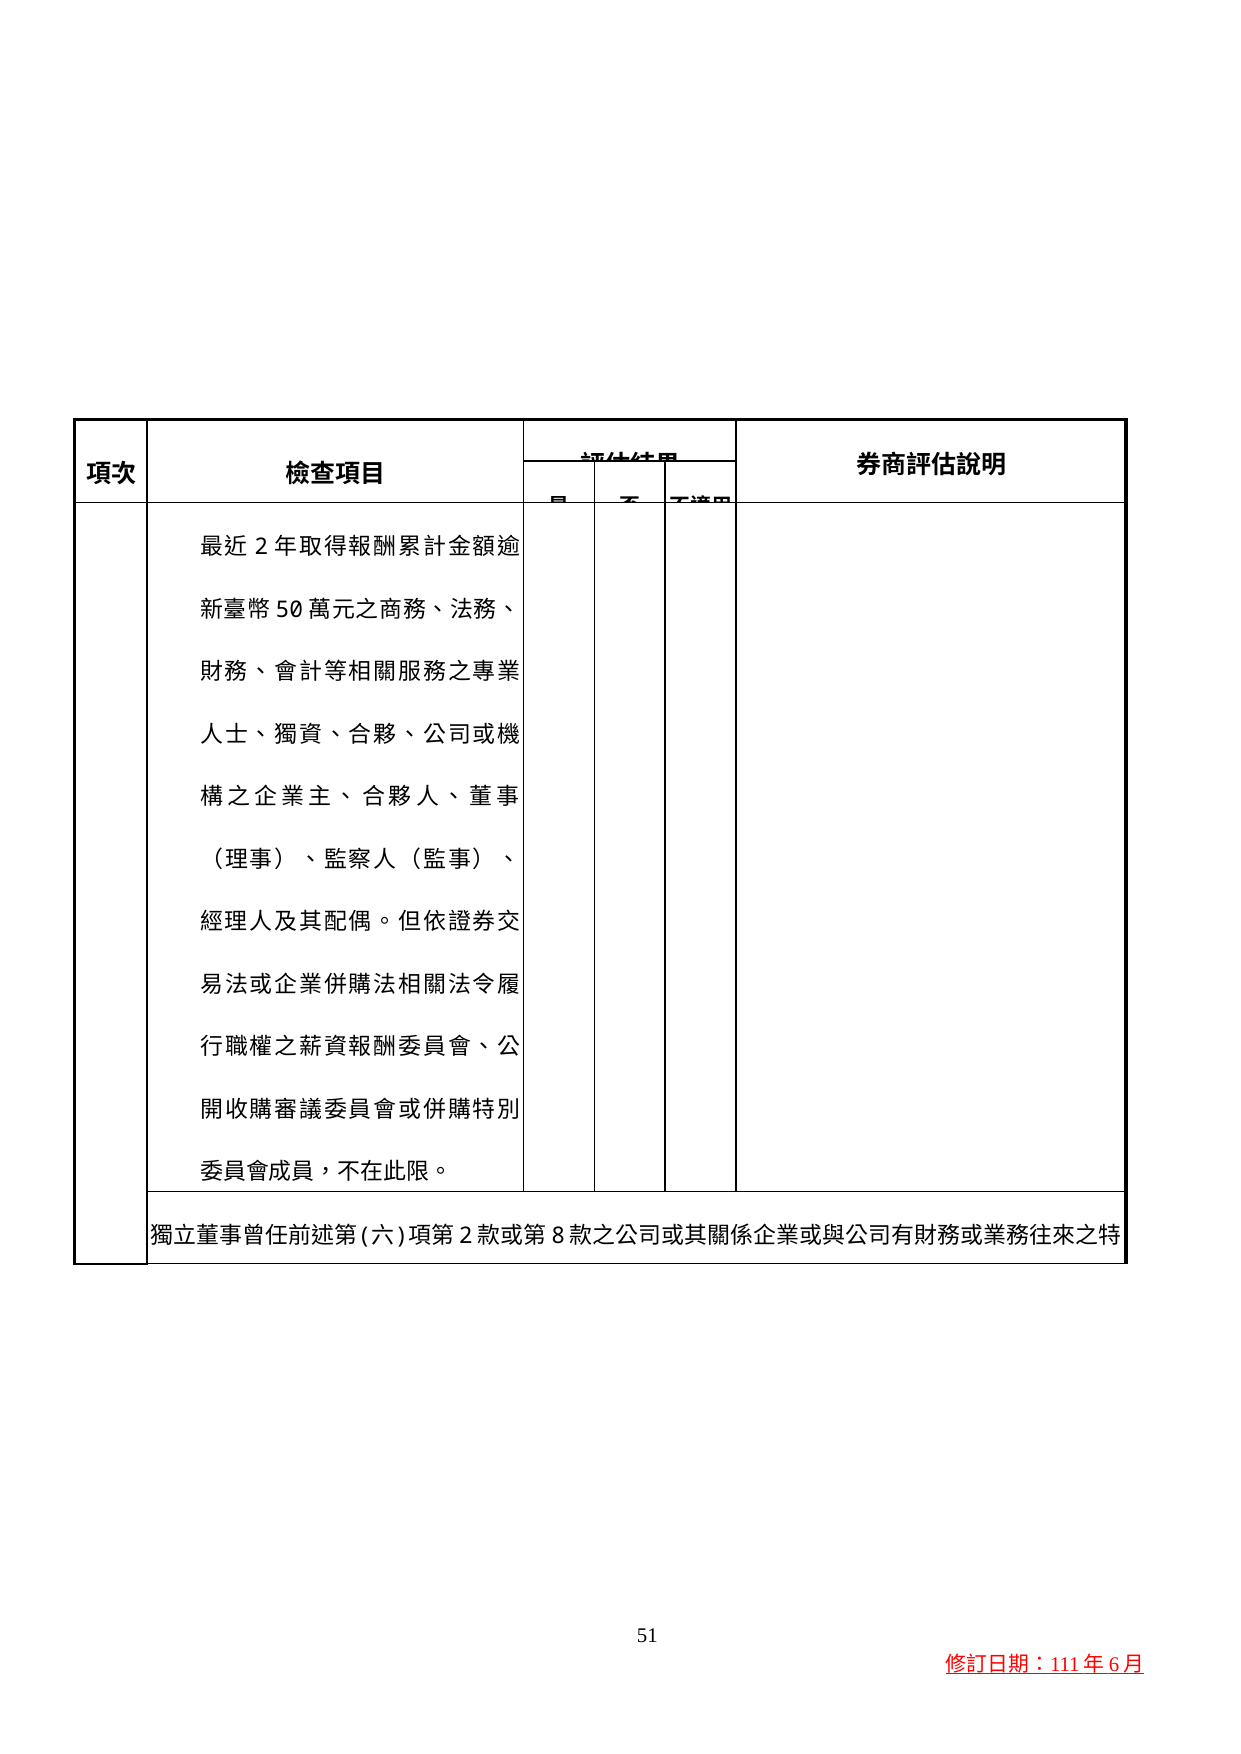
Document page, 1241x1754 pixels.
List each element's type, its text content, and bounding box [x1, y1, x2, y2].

table_header 項次 [76, 421, 146, 502]
table_cell 不適用 [666, 462, 735, 502]
table_cell [737, 503, 1124, 1191]
table_cell □ [524, 503, 594, 1191]
table_header 檢查項目 [148, 421, 523, 502]
table_cell [76, 503, 146, 1263]
table_header 評估結果 [524, 421, 735, 460]
table_header 券商評估說明 (至少應填製下列預設文字格式內容) [737, 421, 1124, 502]
table_cell 是 [524, 462, 594, 502]
table_cell □ [666, 503, 735, 1191]
table_cell 最近2年取得報酬累計金額逾新臺幣50萬元之商務、法務、財務、會計等相關服務之專業人士、獨資、合夥、公司或機構之企業主、合夥人、董事（理事）、監察人（監事）、經理人及其配偶。但依證券交易法或企業併購法相關法令履行職權之薪資報酬委員會、公開收購審議委員會或併購特別委員會成員，不在此限。 [148, 503, 523, 1191]
table_cell 獨立董事曾任前述第(六)項第2款或第8款之公司或其關係企業或與公司有財務或業務往來之特定公司或機構之獨立董事而現已解任者，不適用前述第(六)項有關委任前二年之規定。 [148, 1192, 1124, 1263]
table_cell □ [595, 503, 664, 1191]
table_cell 否 [595, 462, 664, 502]
